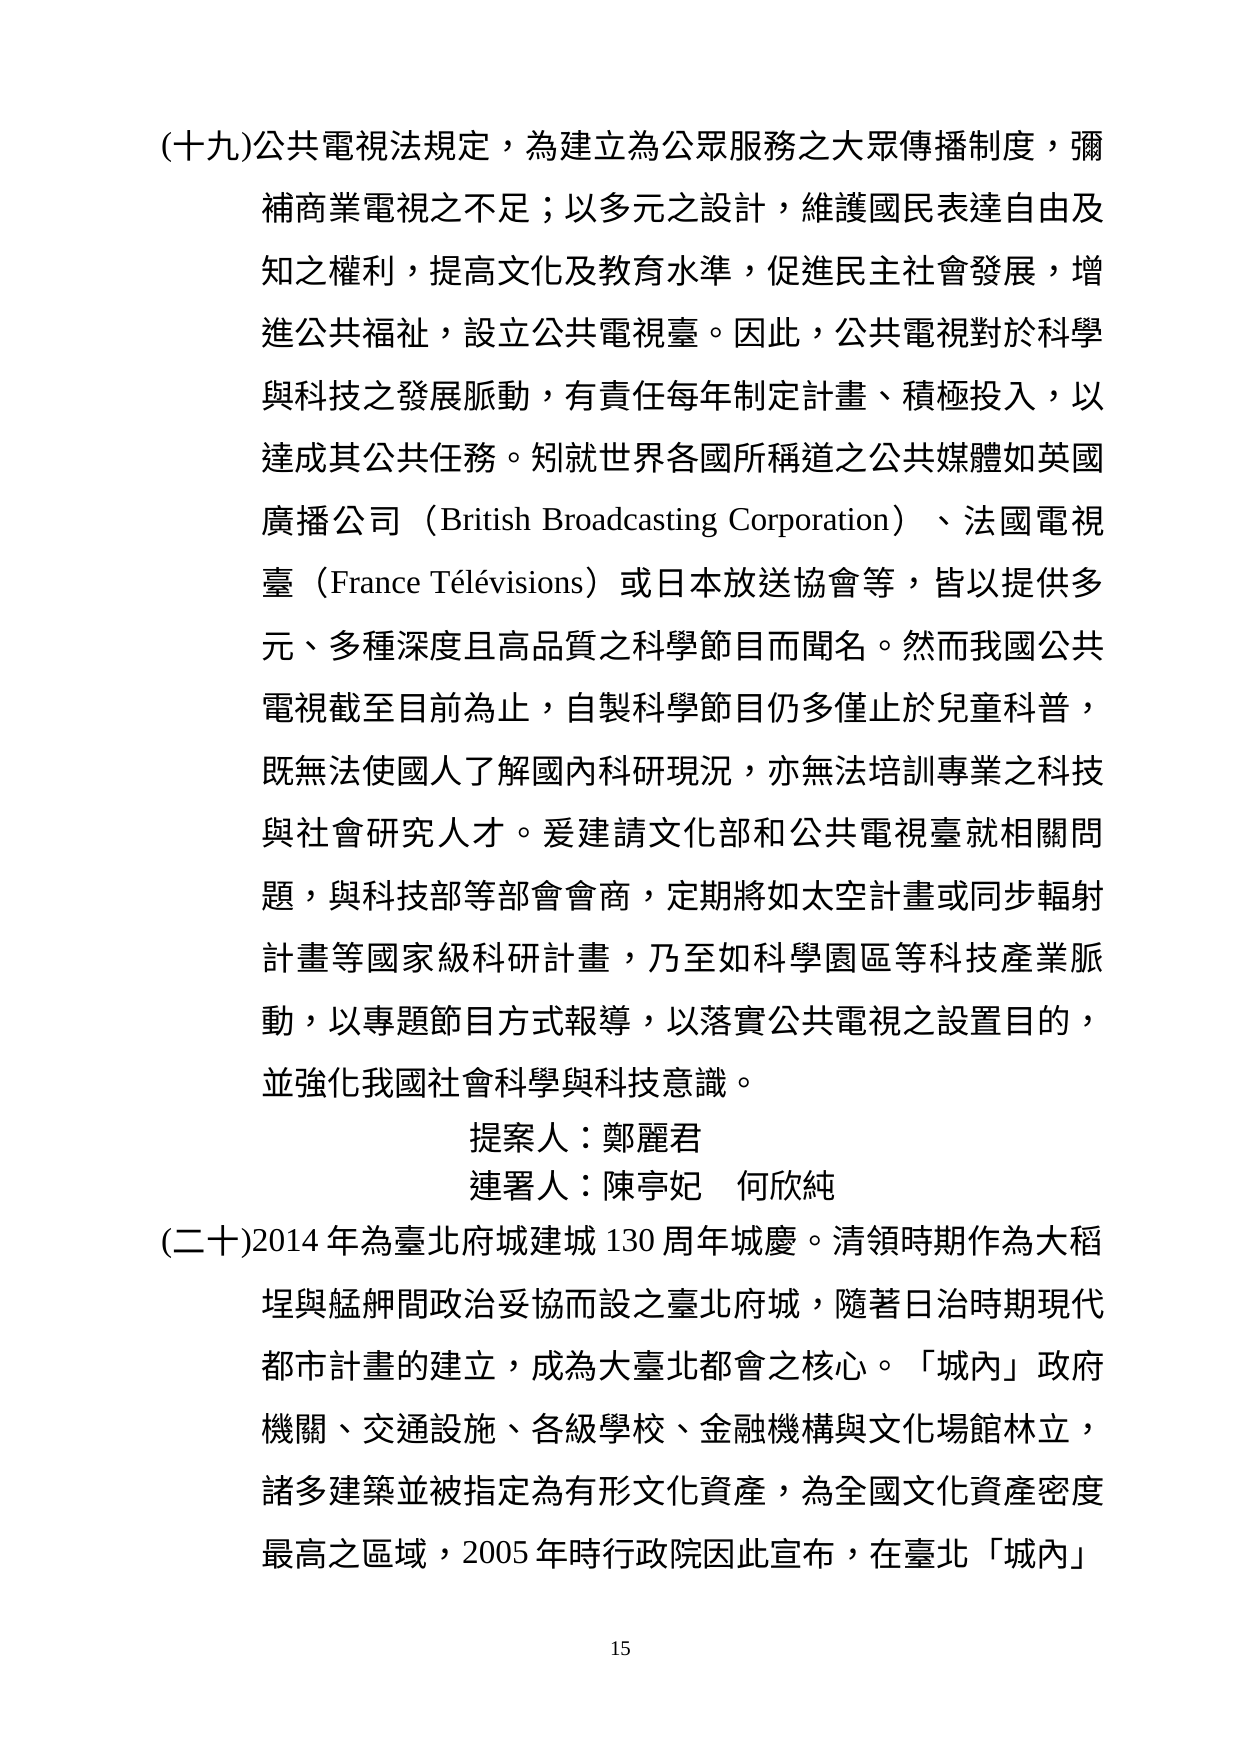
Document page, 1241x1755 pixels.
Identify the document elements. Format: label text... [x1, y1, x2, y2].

text 提案人：鄭麗君 [136, 1112, 1104, 1160]
text (二十)2014年為臺北府城建城130周年城慶。清領時期作為大稻埕與艋舺間政治妥協而設之臺北府城，隨著日治時期現代都市計畫的建立，成為大臺北都會之核心。「城內」政府機關、交通設施、各級學校、金融機構與文化場館林立，諸多建築並被指定為有形文化資產，為全國文化資產密度最高之區域，2005年時行政院因此宣布，在臺北「城內」 [161, 1208, 1104, 1583]
text (十九)公共電視法規定，為建立為公眾服務之大眾傳播制度，彌補商業電視之不足；以多元之設計，維護國民表達自由及知之權利，提高文化及教育水準，促進民主社會發展，增進公共福祉，設立公共電視臺。因此，公共電視對於科學與科技之發展脈動，有責任每年制定計畫、積極投入，以達成其公共任務。矧就世界各國所稱道之公共媒體如英國廣播公司（British Broadcasting Corporation）、法國電視臺（France Télévisions）或日本放送協會等，皆以提供多元、多種深度且高品質之科學節目而聞名。然而我國公共電視截至目前為止，自製科學節目仍多僅止於兒童科普，既無法使國人了解國內科研現況，亦無法培訓專業之科技與社會研究人才。爰建請文化部和公共電視臺就相關問題，與科技部等部會會商，定期將如太空計畫或同步輻射計畫等國家級科研計畫，乃至如科學園區等科技產業脈動，以專題節目方式報導，以落實公共電視之設置目的，並強化我國社會科學與科技意識。 [161, 112, 1104, 1112]
text 連署人：陳亭妃 何欣純 [136, 1160, 1104, 1208]
